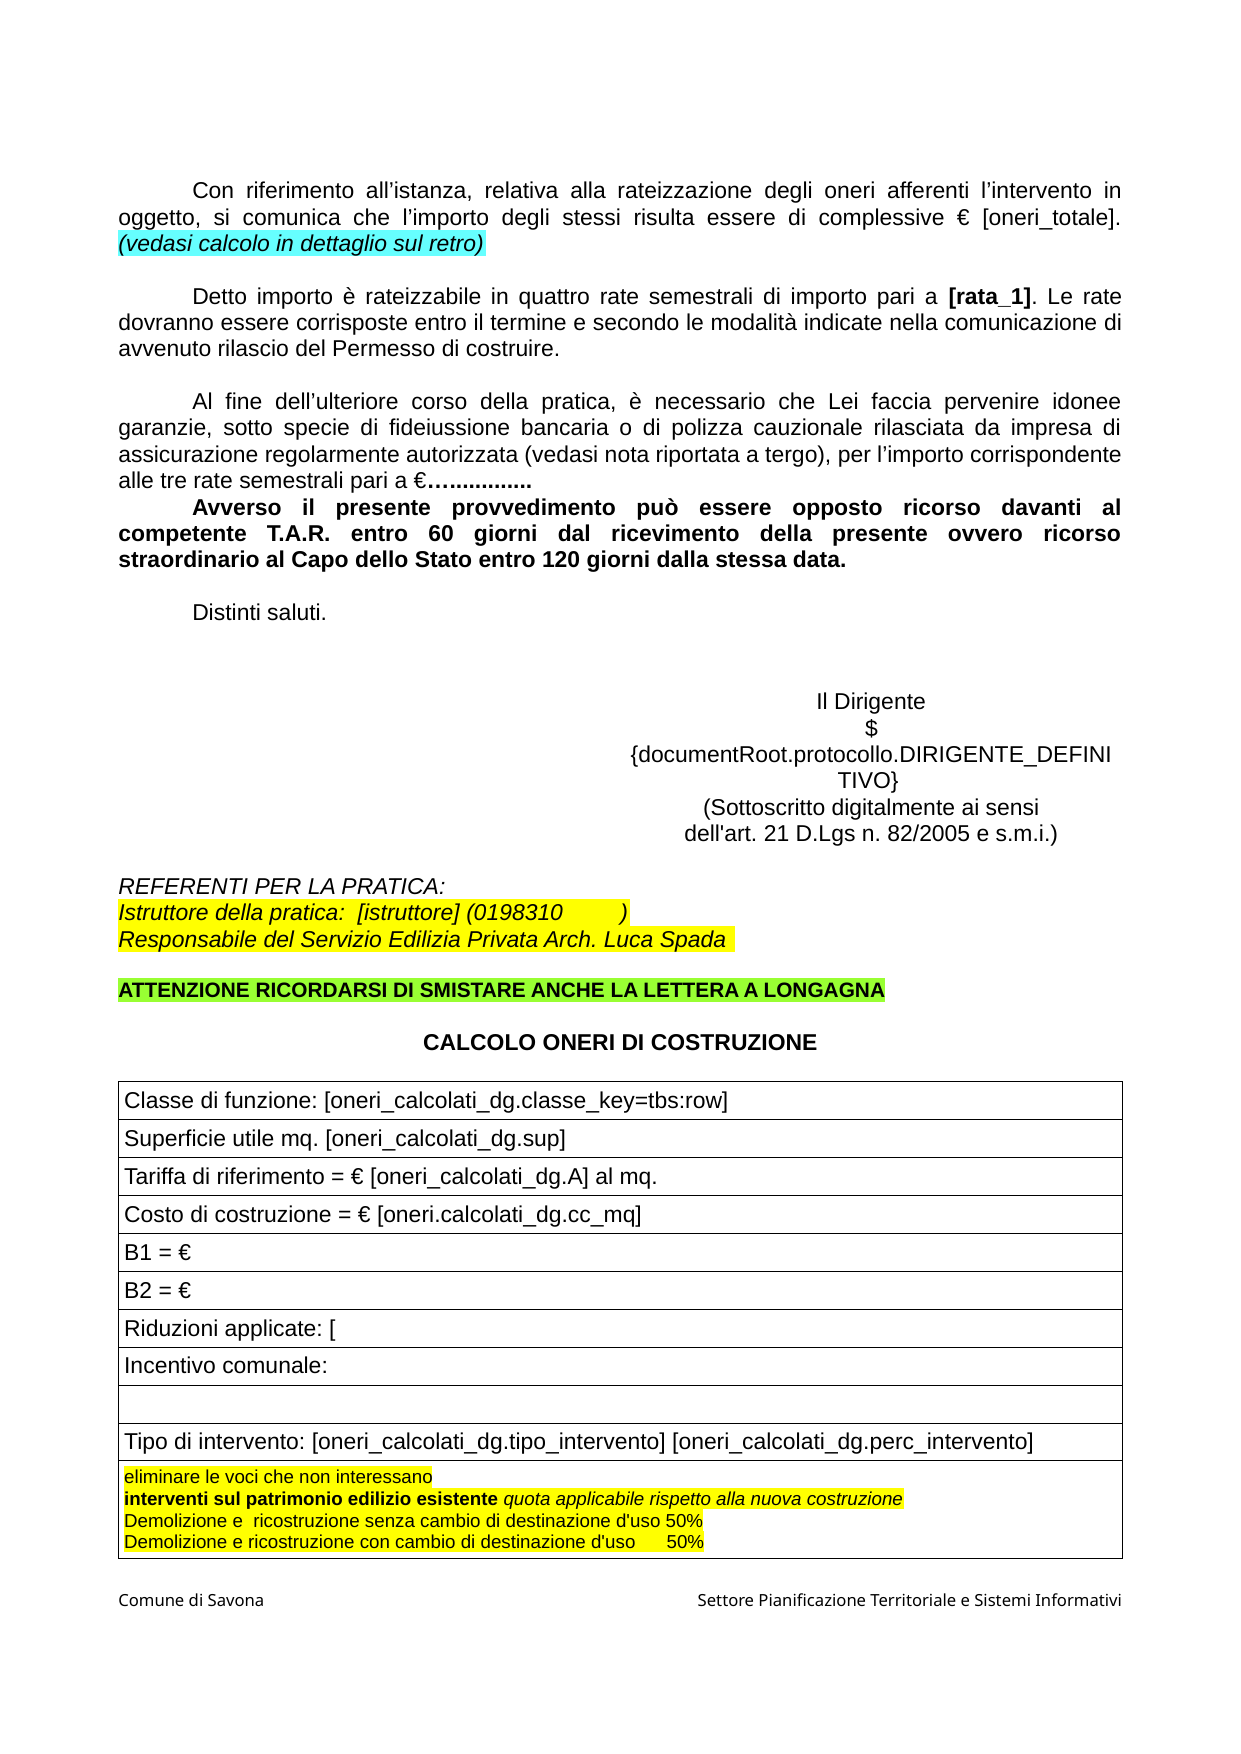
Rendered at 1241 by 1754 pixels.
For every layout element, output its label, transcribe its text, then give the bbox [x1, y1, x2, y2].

table_cell Tariffa di riferimento = € [oneri_calcolati_dg.A] al mq. [119, 1158, 1122, 1195]
text Distinti saluti. [118, 599, 1122, 625]
table_cell B1 = € [119, 1234, 1122, 1271]
table_header [118, 688, 620, 715]
table_header Classe di funzione: [oneri_calcolati_dg.classe_key=tbs:row] [119, 1082, 1122, 1119]
table_cell Tipo di intervento: [oneri_calcolati_dg.tipo_intervento] [oneri_calcolati_dg.perc_intervento] [119, 1424, 1122, 1460]
table_cell ${documentRoot.protocollo.DIRIGENTE_DEFINITIVO} (Sottoscritto digitalmente ai sensi dell'art. 21 D.Lgs n. 82/2005 e s.m.i.) [620, 715, 1122, 873]
table_cell [119, 1386, 1122, 1422]
table_cell Riduzioni applicate: [ [119, 1310, 1122, 1347]
table_cell Incentivo comunale: [119, 1348, 1122, 1384]
text CALCOLO ONERI DI COSTRUZIONE [118, 1028, 1122, 1055]
table_cell [118, 715, 620, 873]
table_cell B2 = € [119, 1272, 1122, 1309]
table_cell Superficie utile mq. [oneri_calcolati_dg.sup] [119, 1120, 1122, 1157]
text Avverso il presente provvedimento può essere opposto ricorso davanti al competente T.A.R. entro 60 giorni dal ricevimento della presente ovvero ricorso straordinario al Capo dello Stato entro 120 giorni dalla stessa data. [118, 493, 1122, 572]
text Al fine dell’ulteriore corso della pratica, è necessario che Lei faccia pervenire idonee garanzie, sotto specie di fideiussione bancaria o di polizza cauzionale rilasciata da impresa di assicurazione regolarmente autorizzata (vedasi nota riportata a tergo), per l’importo corrispondente alle tre rate semestrali pari a €…............. [118, 388, 1122, 493]
text Istruttore della pratica: [istruttore] (0198310 ) [118, 899, 1122, 926]
table_cell Costo di costruzione = € [oneri.calcolati_dg.cc_mq] [119, 1196, 1122, 1233]
text Responsabile del Servizio Edilizia Privata Arch. Luca Spada [118, 926, 1122, 952]
table_cell eliminare le voci che non interessano interventi sul patrimonio edilizio esistente quota applicabile rispetto alla nuova costruzione Demolizione e ricostruzione senza cambio di destinazione d'uso 50% Demolizione e ricostruzione con cambio di destinazione d'uso 50% [119, 1461, 1122, 1558]
text Con riferimento all’istanza, relativa alla rateizzazione degli oneri afferenti l’intervento in oggetto, si comunica che l’importo degli stessi risulta essere di complessive € [oneri_totale]. (vedasi calcolo in dettaglio sul retro) [118, 177, 1122, 256]
text REFERENTI PER LA PRATICA: [118, 873, 1122, 899]
table_header Il Dirigente [620, 688, 1122, 715]
text ATTENZIONE RICORDARSI DI SMISTARE ANCHE LA LETTERA A LONGAGNA [118, 978, 1122, 1002]
text Detto importo è rateizzabile in quattro rate semestrali di importo pari a [rata_1]. Le rate dovranno essere corrisposte entro il termine e secondo le modalità indicate nella comunicazione di avvenuto rilascio del Permesso di costruire. [118, 283, 1122, 362]
